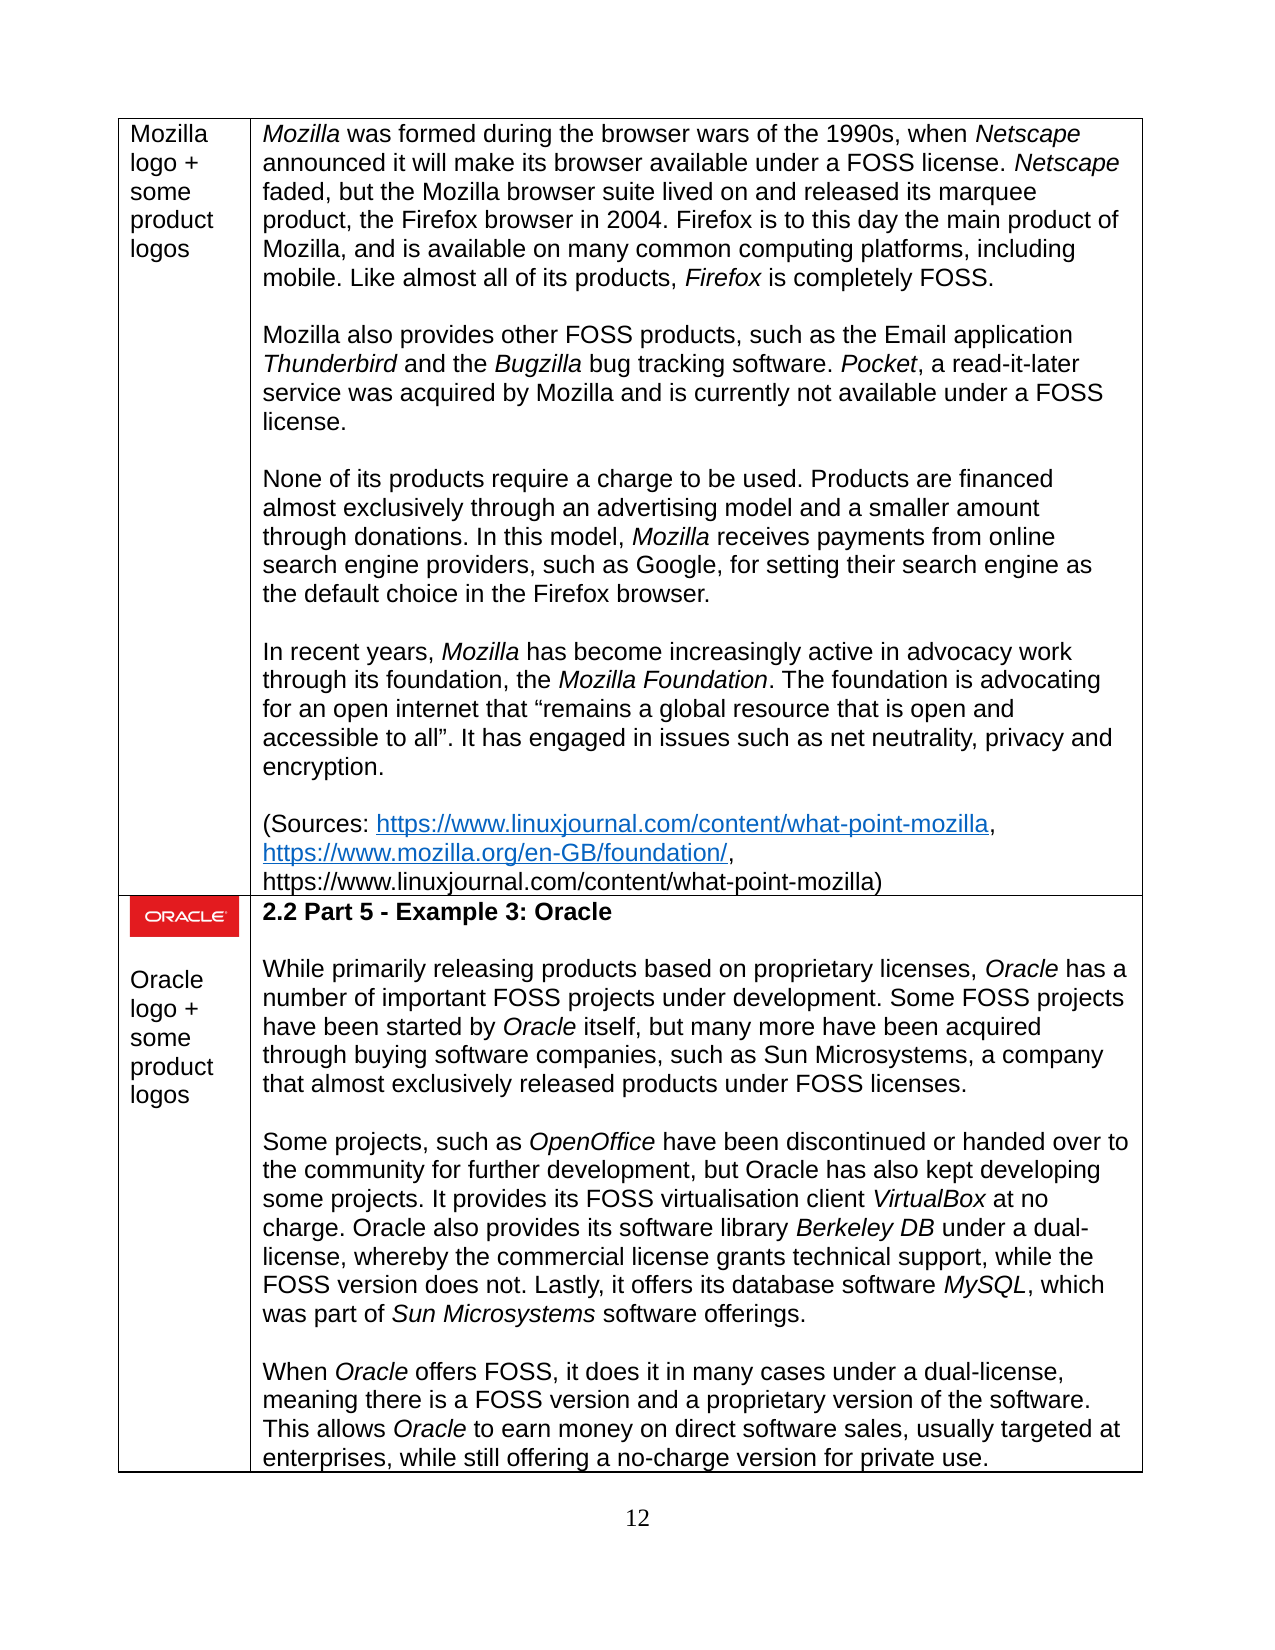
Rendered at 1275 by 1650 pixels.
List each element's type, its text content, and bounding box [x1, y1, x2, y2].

table_cell 2.2 Part 5 - Example 3: Oracle While primarily releasing products based on proprietary licenses, Oracle has a number of important FOSS projects under development. Some FOSS projects have been started by Oracle itself, but many more have been acquired through buying software companies, such as Sun Microsystems, a company that almost exclusively released products under FOSS licenses. Some projects, such as OpenOffice have been discontinued or handed over to the community for further development, but Oracle has also kept developing some projects. It provides its FOSS virtualisation client VirtualBox at no charge. Oracle also provides its software library Berkeley DB under a dual-license, whereby the commercial license grants technical support, while the FOSS version does not. Lastly, it offers its database software MySQL, which was part of Sun Microsystems software offerings. When Oracle offers FOSS, it does it in many cases under a dual-license, meaning there is a FOSS version and a proprietary version of the software. This allows Oracle to earn money on direct software sales, usually targeted at enterprises, while still offering a no-charge version for private use. [251, 896, 1142, 1471]
table_cell Mozilla was formed during the browser wars of the 1990s, when Netscape announced it will make its browser available under a FOSS license. Netscape faded, but the Mozilla browser suite lived on and released its marquee product, the Firefox browser in 2004. Firefox is to this day the main product of Mozilla, and is available on many common computing platforms, including mobile. Like almost all of its products, Firefox is completely FOSS. Mozilla also provides other FOSS products, such as the Email application Thunderbird and the Bugzilla bug tracking software. Pocket, a read-it-later service was acquired by Mozilla and is currently not available under a FOSS license. None of its products require a charge to be used. Products are financed almost exclusively through an advertising model and a smaller amount through donations. In this model, Mozilla receives payments from online search engine providers, such as Google, for setting their search engine as the default choice in the Firefox browser. In recent years, Mozilla has become increasingly active in advocacy work through its foundation, the Mozilla Foundation. The foundation is advocating for an open internet that “remains a global resource that is open and accessible to all”. It has engaged in issues such as net neutrality, privacy and encryption. (Sources: https://www.linuxjournal.com/content/what-point-mozilla, https://www.mozilla.org/en-GB/foundation/, https://www.linuxjournal.com/content/what-point-mozilla) [251, 119, 1142, 895]
picture [129, 896, 240, 937]
table_cell Oracle logo + some product logos [119, 896, 250, 1471]
table_cell Mozilla logo + some product logos [119, 119, 250, 895]
